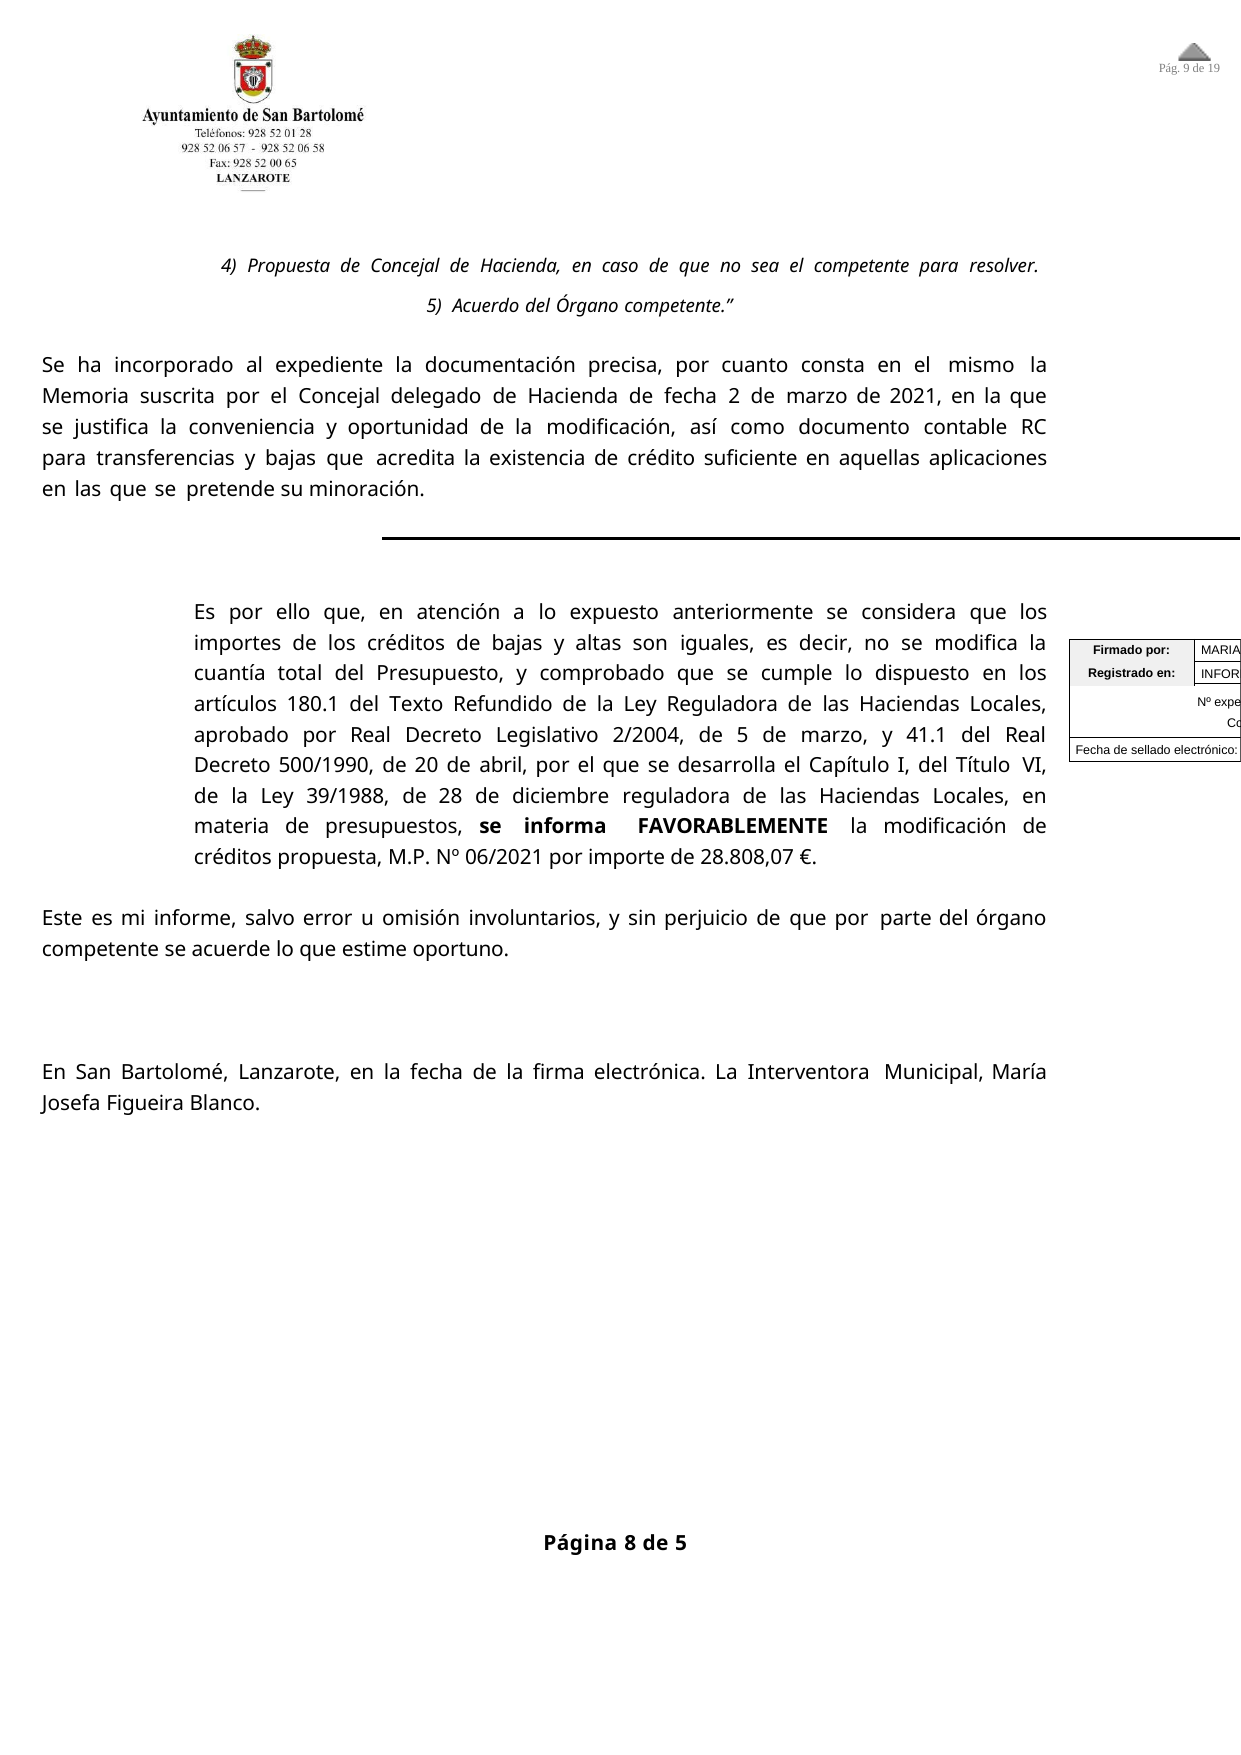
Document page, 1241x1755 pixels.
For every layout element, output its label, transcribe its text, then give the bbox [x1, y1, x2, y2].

table_cell Registrado en: [1070, 664, 1194, 683]
text Pág. 9 de 19 [1158, 61, 1232, 75]
table_cell Fecha de sellado electrónico: 05-05-2021 13:10:09 - 5/5 - Fecha de emisión de esta copia: 05-05-2021 13:54:33 [1070, 738, 1240, 761]
text Es por ello que, en atención a lo expuesto anteriormente se considera que los importes de los créditos de bajas y altas son iguales, es decir, no se modifica la cuantía total del Presupuesto, y comprobado que se cumple lo dispuesto en los artículos 180.1 del Texto Refundido de la Ley Reguladora de las Haciendas Locales, aprobado por Real Decreto Legislativo 2/2004, de 5 de marzo, y 41.1 del Real Decreto 500/1990, de 20 de abril, por el que se desarrolla el Capítulo I, del Título VI, de la Ley 39/1988, de 28 de diciembre reguladora de las Haciendas Locales, en materia de presupuestos, se informa FAVORABLEMENTE la modificación de créditos propuesta, M.P. Nº 06/2021 por importe de 28.808,07 €. [194, 597, 1047, 871]
text Se ha incorporado al expediente la documentación precisa, por cuanto consta en el mismo la Memoria suscrita por el Concejal delegado de Hacienda de fecha 2 de marzo de 2021, en la que se justifica la conveniencia y oportunidad de la modificación, así como documento contable RC para transferencias y bajas que acredita la existencia de crédito suficiente en aquellas aplicaciones en las que se pretende su minoración. [42, 350, 1047, 502]
list Propuesta de Concejal de Hacienda, en caso de que no sea el competente para resolver. [221, 253, 1046, 278]
table_header Firmado por: [1070, 640, 1194, 661]
text Este es mi informe, salvo error u omisión involuntarios, y sin perjuicio de que por parte del órgano competente se acuerde lo que estime oportuno. [42, 903, 1047, 963]
list Acuerdo del Órgano competente.” [426, 292, 1047, 317]
table_cell INFORMES DE INTERVENCION - Nº: 228/2021 [1195, 662, 1240, 683]
table_cell Nº expediente administrativo: 2021-001394 Código Seguro de Verificación (CSV): 74AA69A7DD3B34FE9CCAEEF1C19664A1 Comprobación CSV: https://eadmin.sanbartolome.es/publico/documento/74AA69A7DD3B34FE9CCAEEF1C19664A1 [1070, 684, 1240, 737]
text En San Bartolomé, Lanzarote, en la fecha de la firma electrónica. La Interventora Municipal, María Josefa Figueira Blanco. [42, 1057, 1047, 1116]
